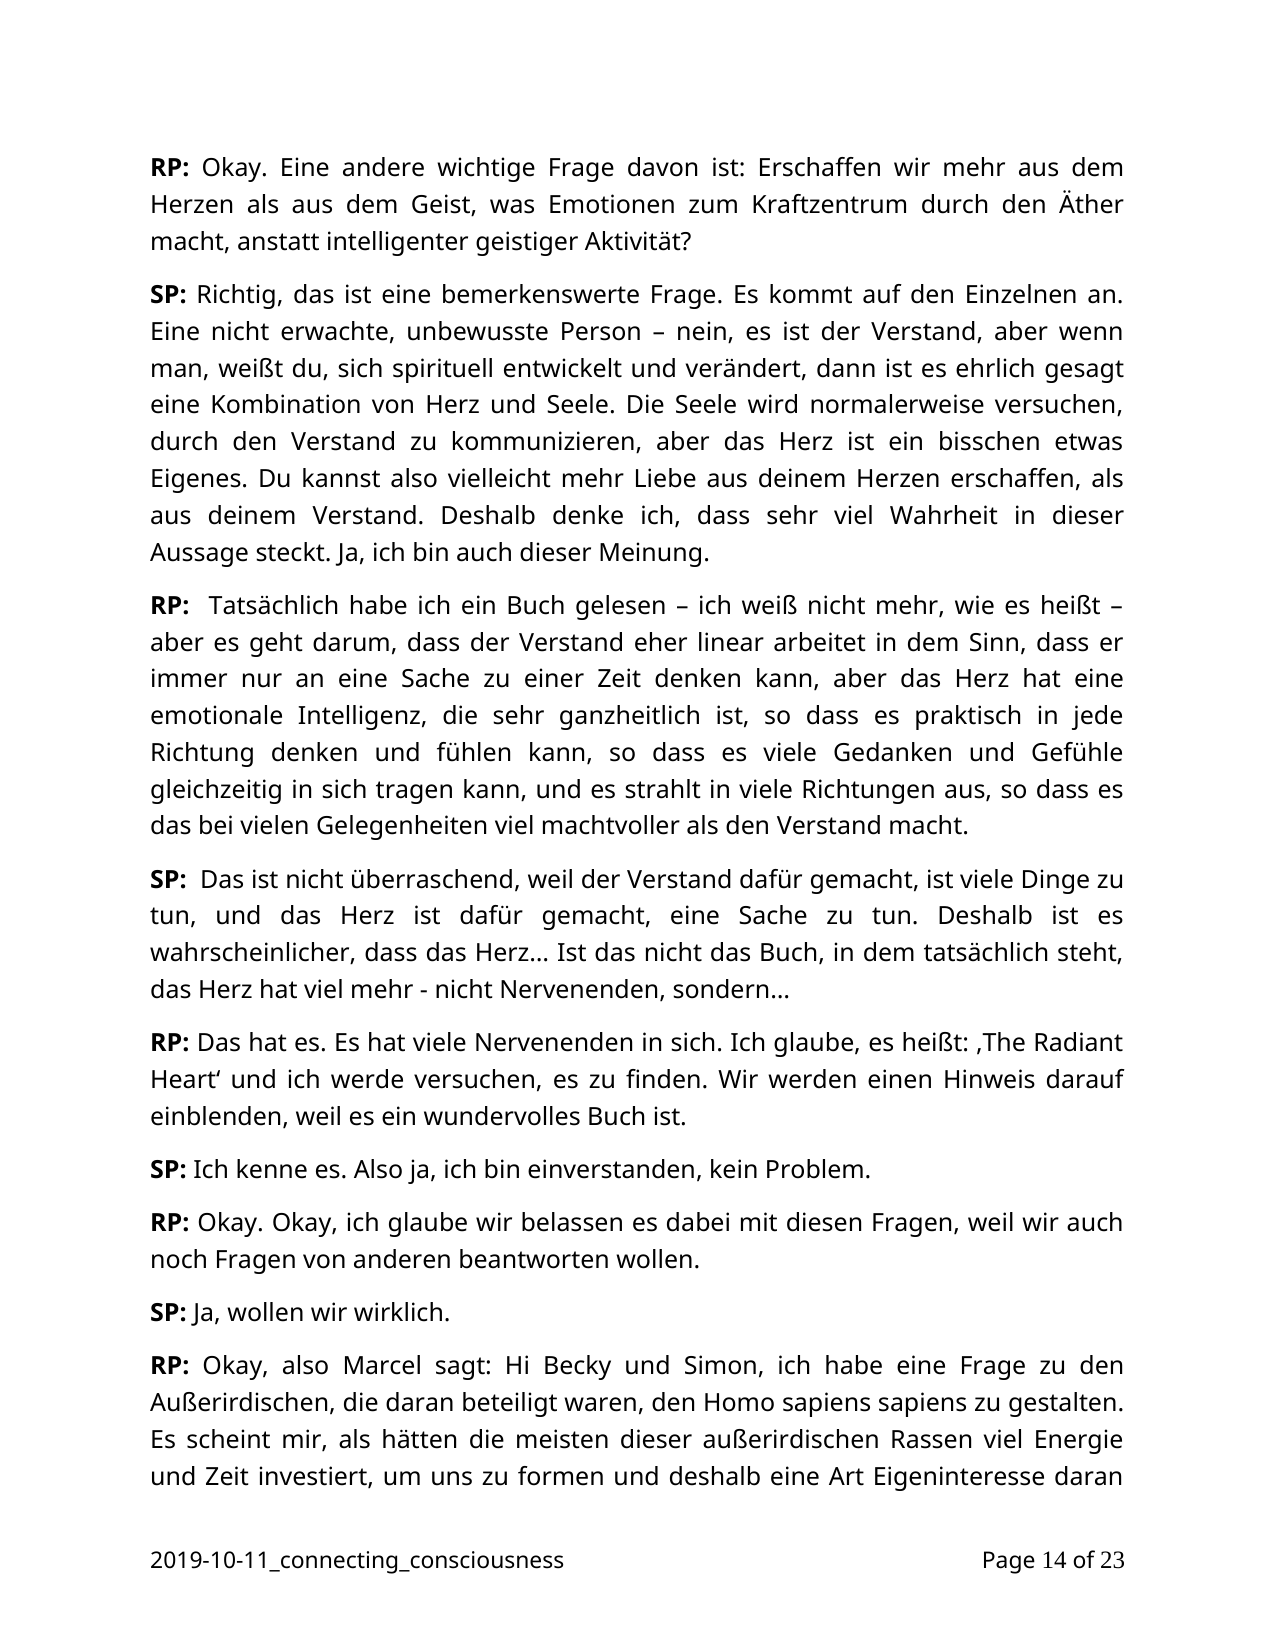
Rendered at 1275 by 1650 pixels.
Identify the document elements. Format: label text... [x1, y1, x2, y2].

text SP: Ja, wollen wir wirklich. [150, 1295, 1125, 1329]
text RP: Okay, also Marcel sagt: Hi Becky und Simon, ich habe eine Frage zu den Außerirdischen, die daran beteiligt waren, den Homo sapiens sapiens zu gestalten. Es scheint mir, als hätten die meisten dieser außerirdischen Rassen viel Energie und Zeit investiert, um uns zu formen und deshalb eine Art Eigeninteresse daran [150, 1348, 1125, 1492]
text RP: Das hat es. Es hat viele Nervenenden in sich. Ich glaube, es heißt: ‚The Radiant Heart‘ und ich werde versuchen, es zu finden. Wir werden einen Hinweis darauf einblenden, weil es ein wundervolles Buch ist. [150, 1025, 1125, 1132]
text SP: Das ist nicht überraschend, weil der Verstand dafür gemacht, ist viele Dinge zu tun, und das Herz ist dafür gemacht, eine Sache zu tun. Deshalb ist es wahrscheinlicher, dass das Herz… Ist das nicht das Buch, in dem tatsächlich steht, das Herz hat viel mehr - nicht Nervenenden, sondern… [150, 861, 1125, 1006]
text RP: Okay. Eine andere wichtige Frage davon ist: Erschaffen wir mehr aus dem Herzen als aus dem Geist, was Emotionen zum Kraftzentrum durch den Äther macht, anstatt intelligenter geistiger Aktivität? [150, 150, 1125, 258]
text SP: Richtig, das ist eine bemerkenswerte Frage. Es kommt auf den Einzelnen an. Eine nicht erwachte, unbewusste Person – nein, es ist der Verstand, aber wenn man, weißt du, sich spirituell entwickelt und verändert, dann ist es ehrlich gesagt eine Kombination von Herz und Seele. Die Seele wird normalerweise versuchen, durch den Verstand zu kommunizieren, aber das Herz ist ein bisschen etwas Eigenes. Du kannst also vielleicht mehr Liebe aus deinem Herzen erschaffen, als aus deinem Verstand. Deshalb denke ich, dass sehr viel Wahrheit in dieser Aussage steckt. Ja, ich bin auch dieser Meinung. [150, 277, 1125, 568]
text RP: Okay. Okay, ich glaube wir belassen es dabei mit diesen Fragen, weil wir auch noch Fragen von anderen beantworten wollen. [150, 1205, 1125, 1276]
text SP: Ich kenne es. Also ja, ich bin einverstanden, kein Problem. [150, 1152, 1125, 1186]
text RP: Tatsächlich habe ich ein Buch gelesen – ich weiß nicht mehr, wie es heißt – aber es geht darum, dass der Verstand eher linear arbeitet in dem Sinn, dass er immer nur an eine Sache zu einer Zeit denken kann, aber das Herz hat eine emotionale Intelligenz, die sehr ganzheitlich ist, so dass es praktisch in jede Richtung denken und fühlen kann, so dass es viele Gedanken und Gefühle gleichzeitig in sich tragen kann, und es strahlt in viele Richtungen aus, so dass es das bei vielen Gelegenheiten viel machtvoller als den Verstand macht. [150, 587, 1125, 842]
